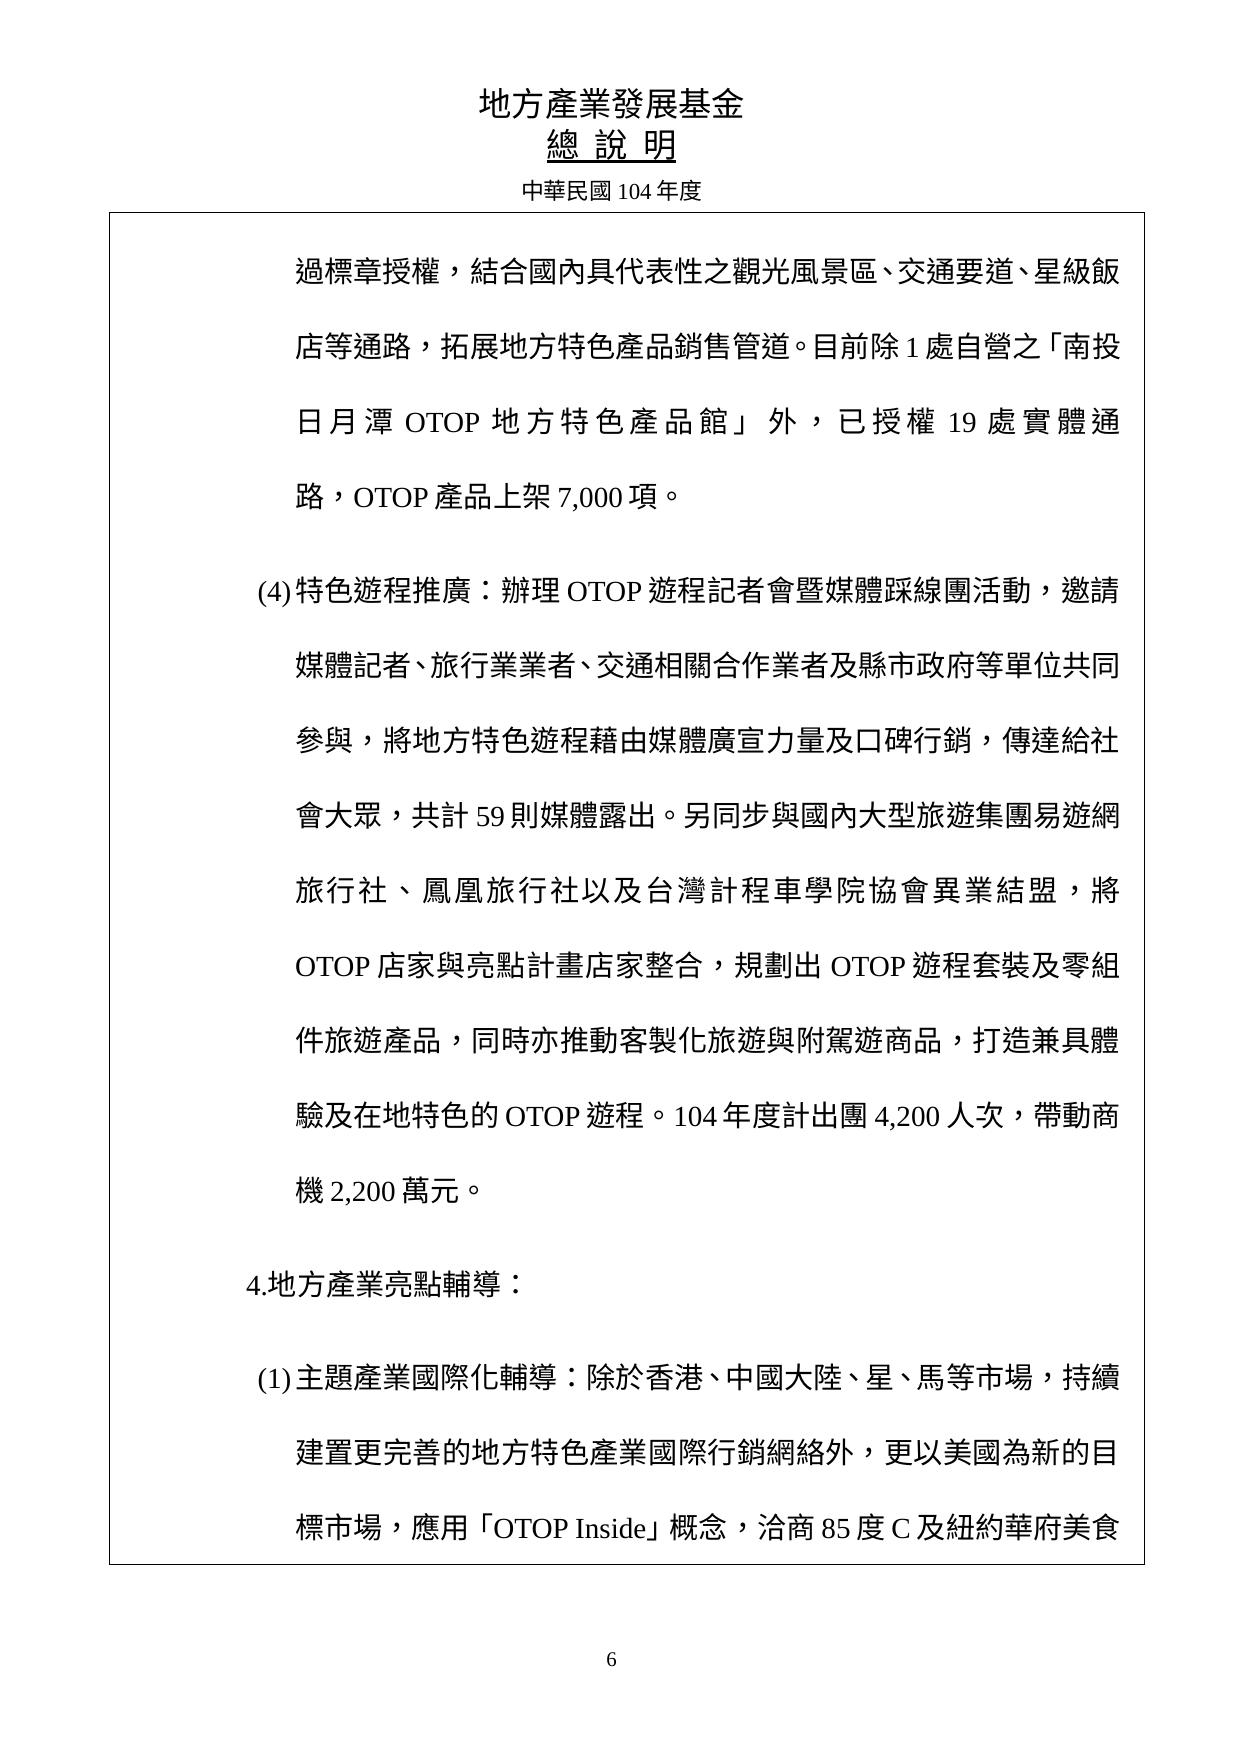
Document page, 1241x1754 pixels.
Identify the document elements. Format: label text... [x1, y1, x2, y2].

table_header 過標章授權，結合國內具代表性之觀光風景區、交通要道、星級飯店等通路，拓展地方特色產品銷售管道。目前除1處自營之「南投日月潭OTOP地方特色產品館」外，已授權19處實體通路，OTOP產品上架7,000項。 特色遊程推廣：辦理OTOP遊程記者會暨媒體踩線團活動，邀請媒體記者、旅行業業者、交通相關合作業者及縣市政府等單位共同參與，將地方特色遊程藉由媒體廣宣力量及口碑行銷，傳達給社會大眾，共計59則媒體露出。另同步與國內大型旅遊集團易遊網旅行社、鳳凰旅行社以及台灣計程車學院協會異業結盟，將OTOP店家與亮點計畫店家整合，規劃出OTOP遊程套裝及零組件旅遊產品，同時亦推動客製化旅遊與附駕遊商品，打造兼具體驗及在地特色的OTOP遊程。104年度計出團4,200人次，帶動商機2,200萬元。 4.地方產業亮點輔導： 主題產業國際化輔導：除於香港、中國大陸、星、馬等市場，持續建置更完善的地方特色產業國際行銷網絡外，更以美國為新的目標市場，應用「OTOP Inside」概念，洽商85度C及紐約華府美食 [110, 213, 1144, 1563]
